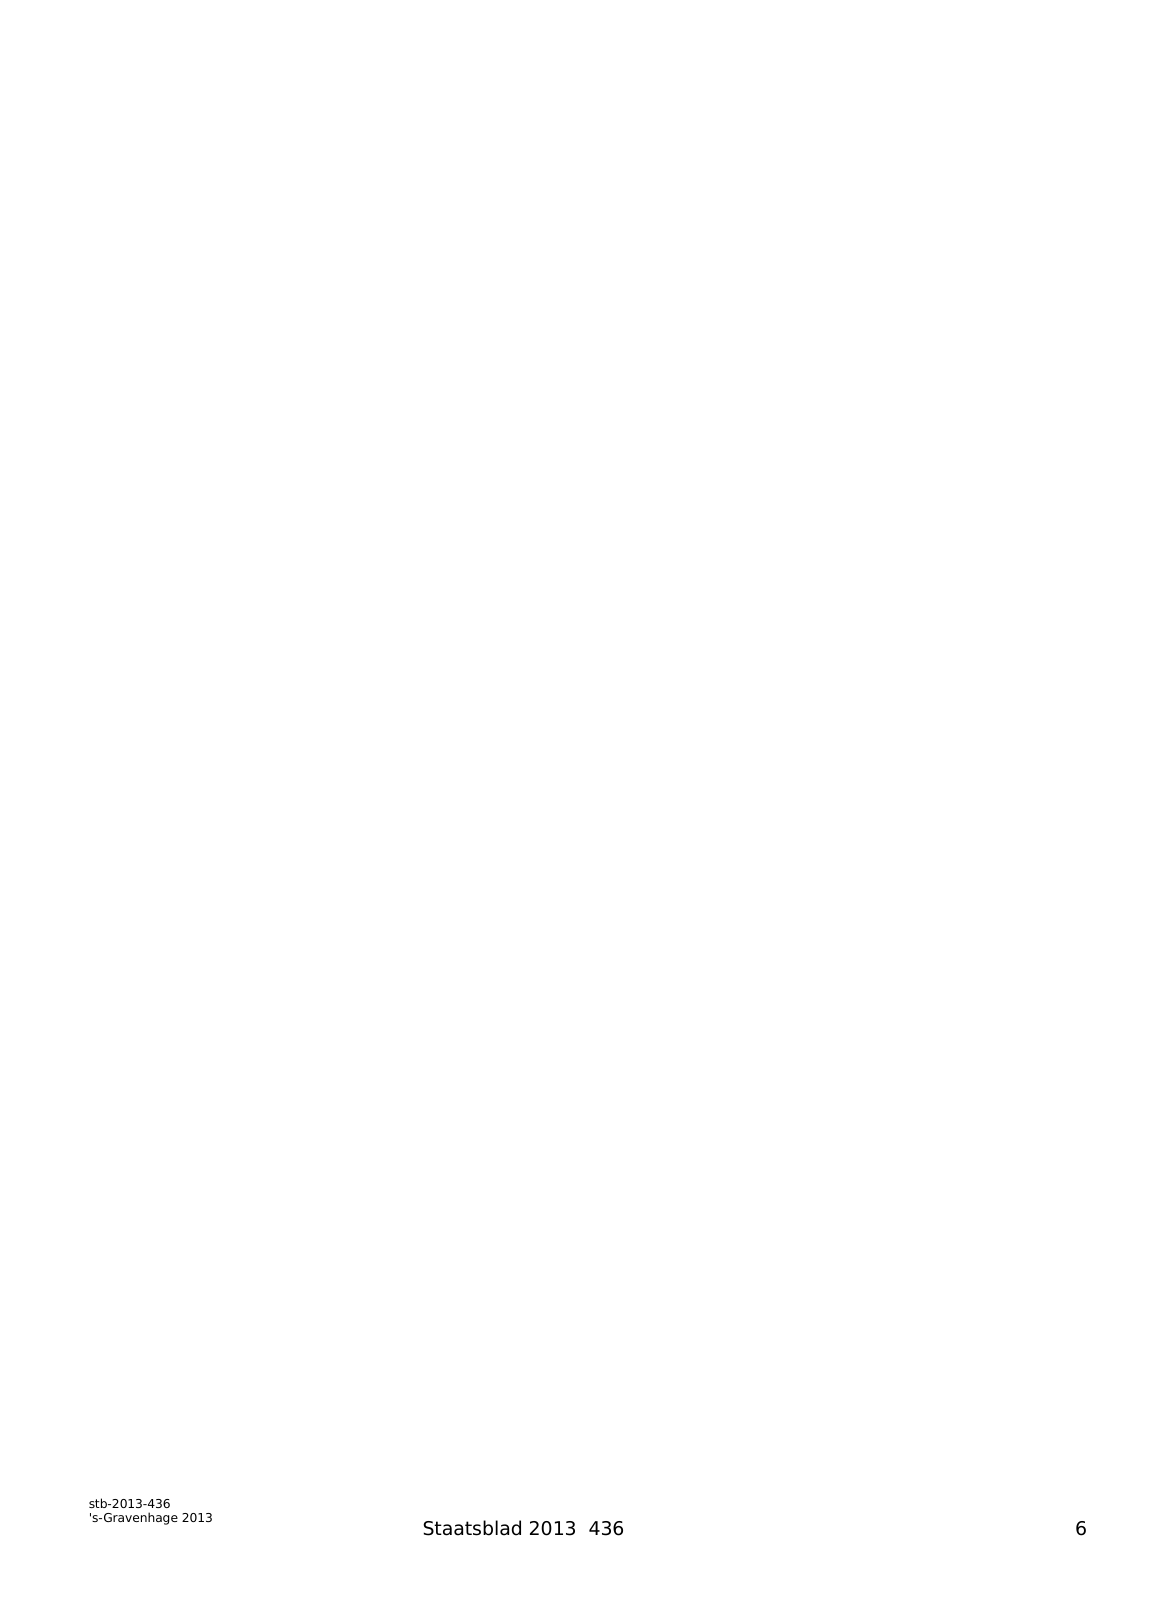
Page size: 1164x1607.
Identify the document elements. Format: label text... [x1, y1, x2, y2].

text 's-Gravenhage 2013 [88, 1511, 323, 1525]
text stb-2013-436 [88, 1497, 323, 1511]
